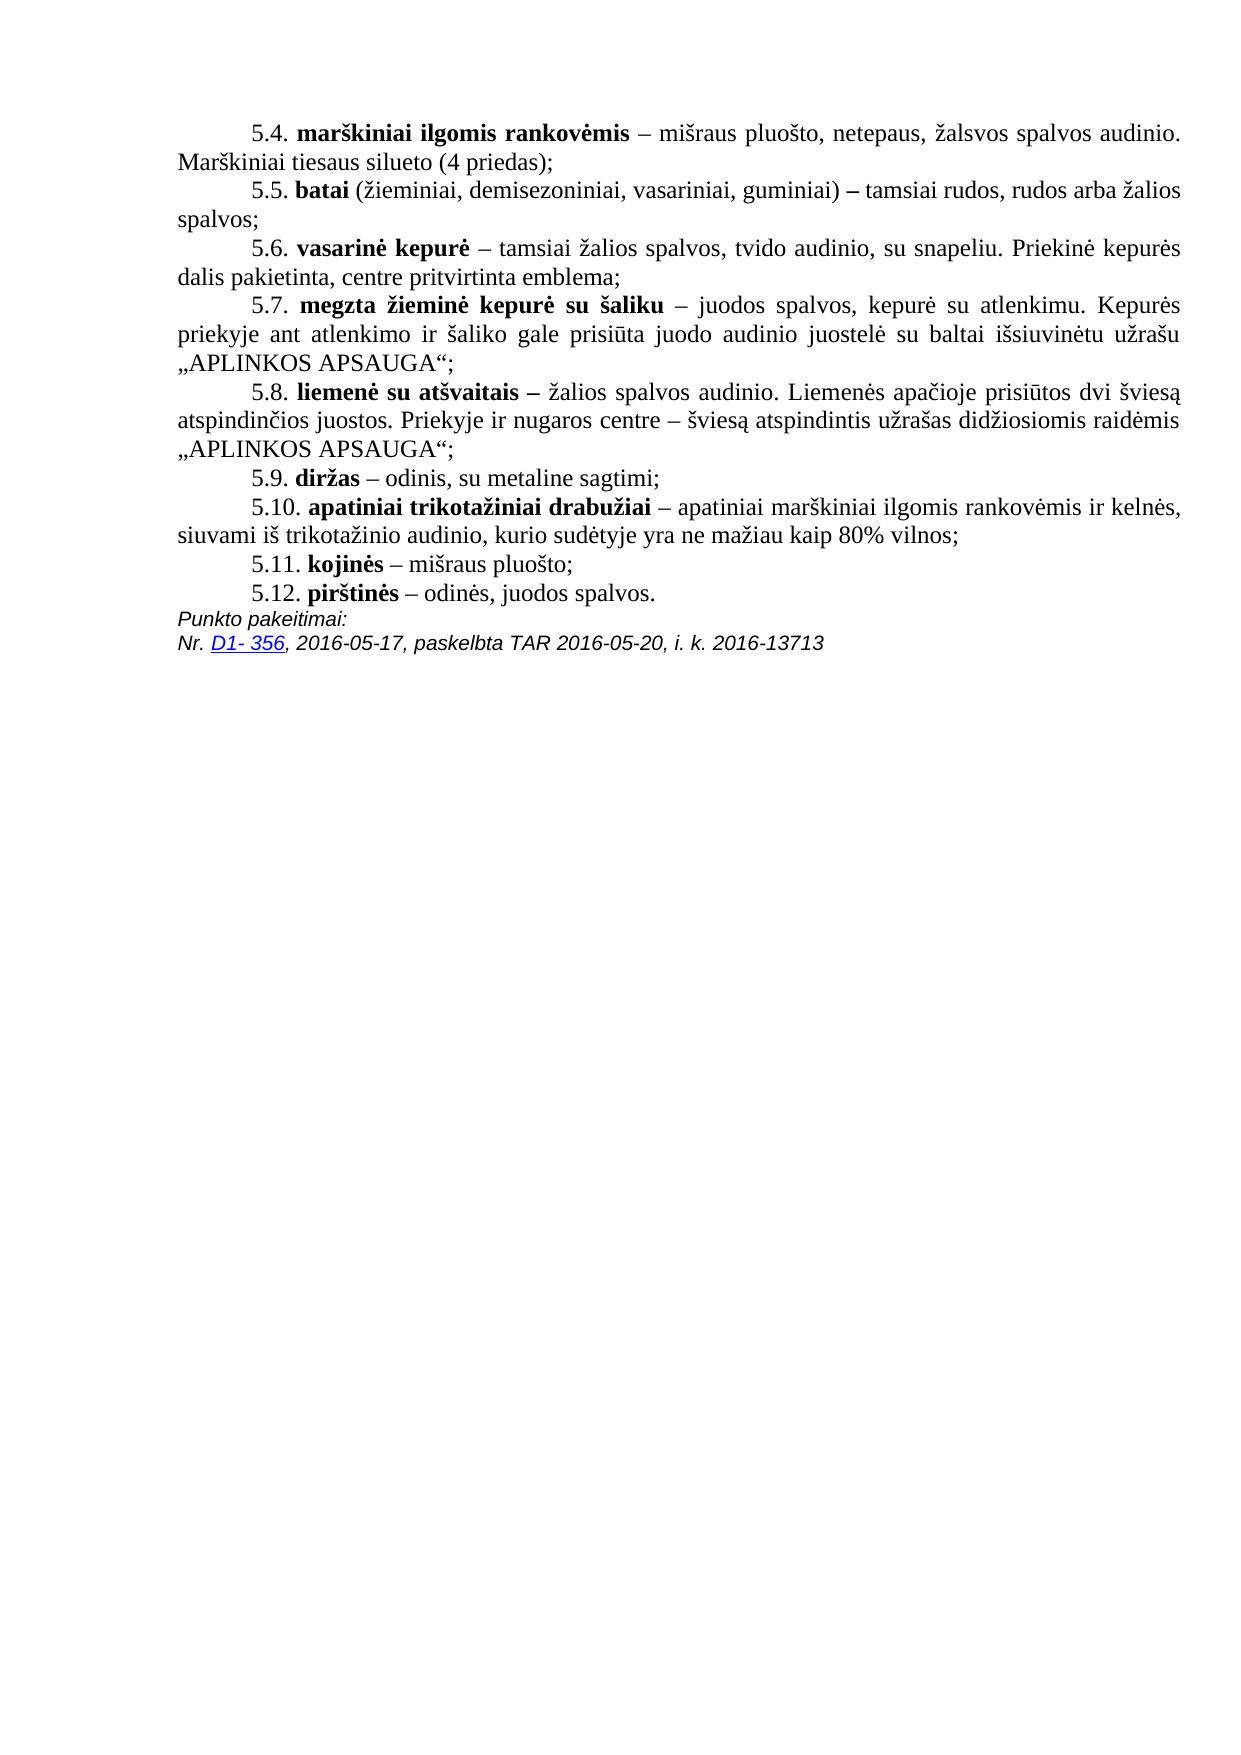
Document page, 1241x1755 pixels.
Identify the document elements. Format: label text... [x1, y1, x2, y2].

text 5.8. liemenė su atšvaitais – žalios spalvos audinio. Liemenės apačioje prisiūtos dvi šviesą atspindinčios juostos. Priekyje ir nugaros centre – šviesą atspindintis užrašas didžiosiomis raidėmis „APLINKOS APSAUGA“; [177, 377, 1181, 463]
text 5.7. megzta žieminė kepurė su šaliku ‒ juodos spalvos, kepurė su atlenkimu. Kepurės priekyje ant atlenkimo ir šaliko gale prisiūta juodo audinio juostelė su baltai išsiuvinėtu užrašu „APLINKOS APSAUGA“; [177, 291, 1181, 377]
text 5.5. batai (žieminiai, demisezoniniai, vasariniai, guminiai) – tamsiai rudos, rudos arba žalios spalvos; [177, 176, 1181, 233]
text 5.4. marškiniai ilgomis rankovėmis – mišraus pluošto, netepaus, žalsvos spalvos audinio. Marškiniai tiesaus silueto (4 priedas); [177, 118, 1181, 176]
text 5.9. diržas – odinis, su metaline sagtimi; [177, 463, 1181, 492]
text 5.10. apatiniai trikotažiniai drabužiai – apatiniai marškiniai ilgomis rankovėmis ir kelnės, siuvami iš trikotažinio audinio, kurio sudėtyje yra ne mažiau kaip 80% vilnos; [177, 492, 1181, 549]
text 5.12. pirštinės – odinės, juodos spalvos. [177, 578, 1181, 607]
text Punkto pakeitimai: [177, 607, 1181, 631]
text 5.11. kojinės – mišraus pluošto; [177, 549, 1181, 578]
text 5.6. vasarinė kepurė – tamsiai žalios spalvos, tvido audinio, su snapeliu. Priekinė kepurės dalis pakietinta, centre pritvirtinta emblema; [177, 233, 1181, 291]
text Nr. D1- 356, 2016-05-17, paskelbta TAR 2016-05-20, i. k. 2016-13713 [177, 631, 1181, 655]
